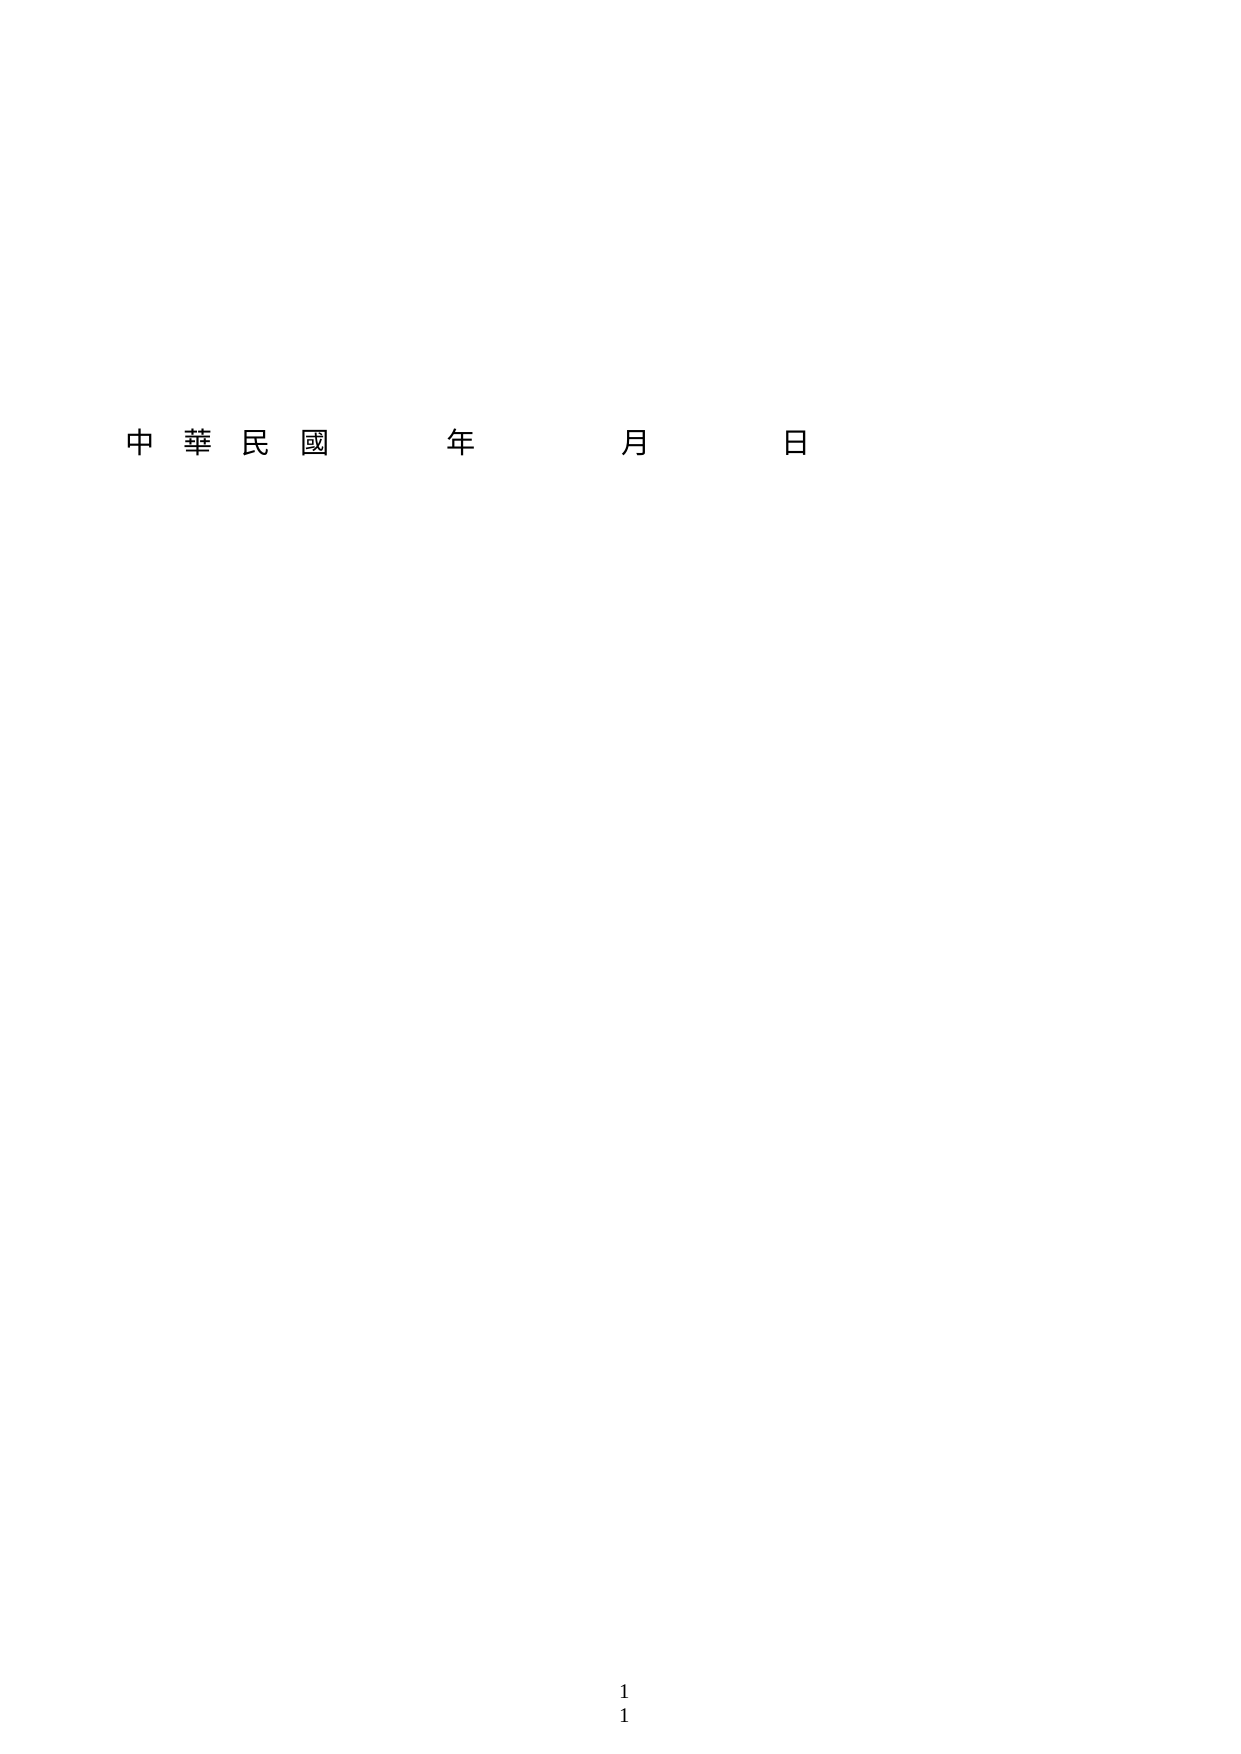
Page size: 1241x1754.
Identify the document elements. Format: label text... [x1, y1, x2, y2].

text 中 華 民 國 年 月 日 [125, 413, 1165, 463]
